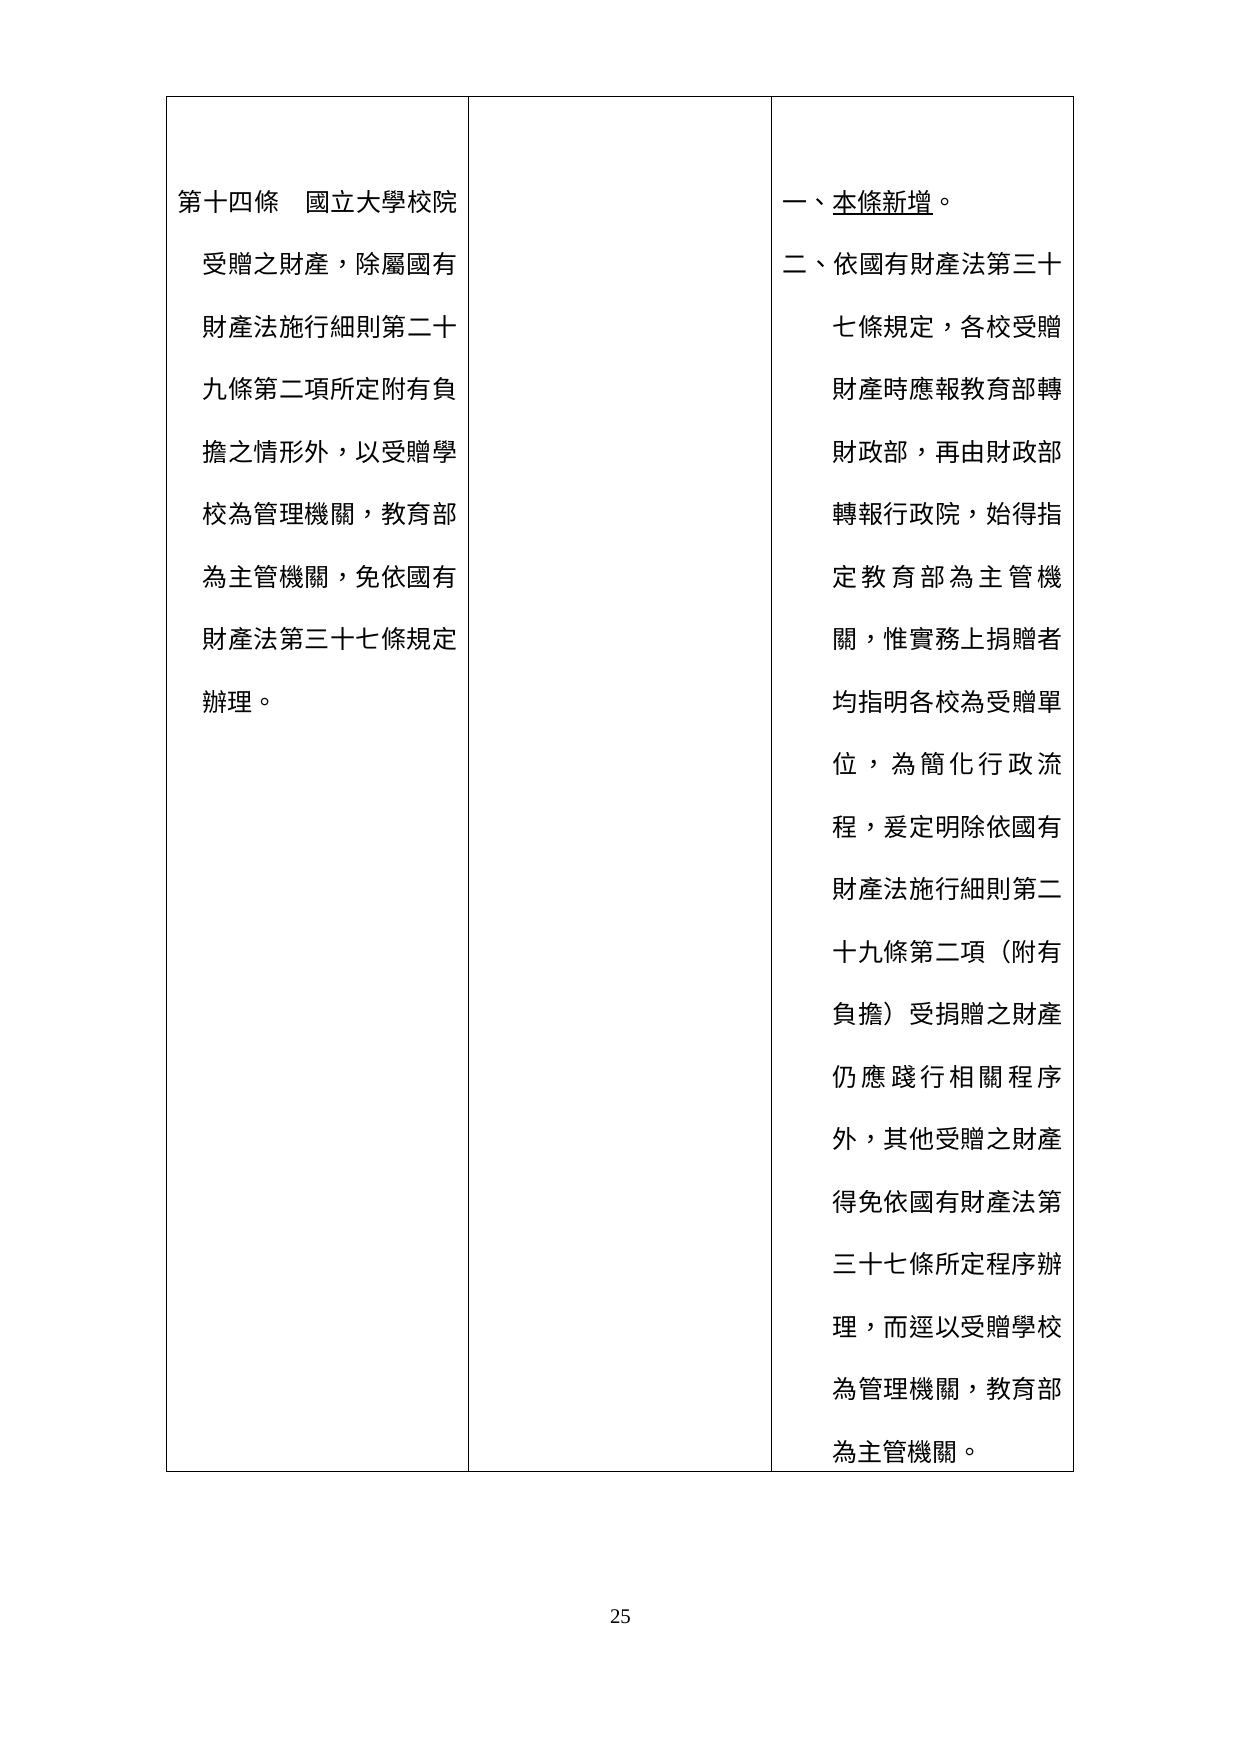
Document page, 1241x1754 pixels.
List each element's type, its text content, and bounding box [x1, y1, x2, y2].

table_cell 一、本條新增。 二、依國有財產法第三十七條規定，各校受贈財產時應報教育部轉財政部，再由財政部轉報行政院，始得指定教育部為主管機關，惟實務上捐贈者均指明各校為受贈單位，為簡化行政流程，爰定明除依國有財產法施行細則第二十九條第二項（附有負擔）受捐贈之財產仍應踐行相關程序外，其他受贈之財產得免依國有財產法第三十七條所定程序辦理，而逕以受贈學校為管理機關，教育部為主管機關。 [772, 97, 1073, 1471]
table_cell 第十四條 國立大學校院受贈之財產，除屬國有財產法施行細則第二十九條第二項所定附有負擔之情形外，以受贈學校為管理機關，教育部為主管機關，免依國有財產法第三十七條規定辦理。 [167, 97, 468, 1471]
table_cell [469, 97, 771, 1471]
